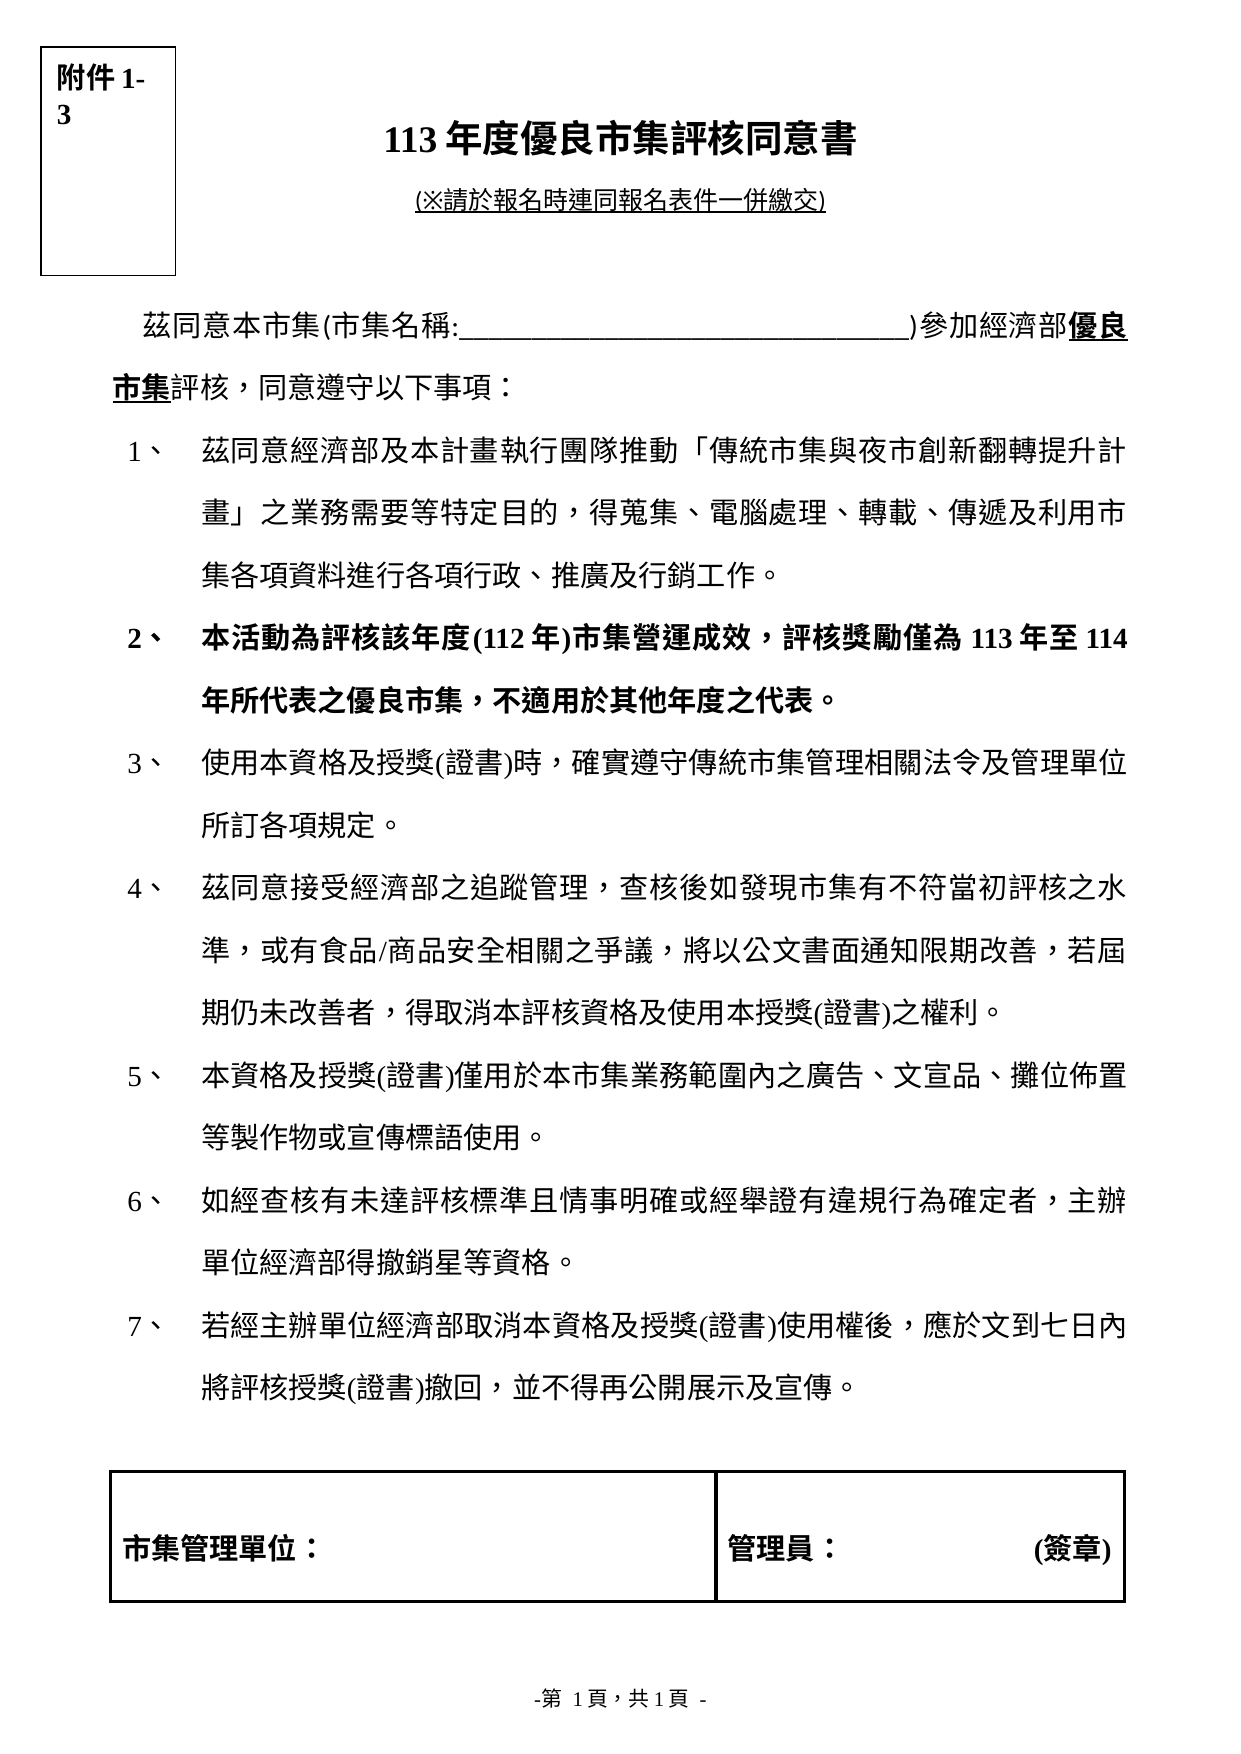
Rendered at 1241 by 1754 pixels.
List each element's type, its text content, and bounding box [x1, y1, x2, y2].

list 本活動為評核該年度(112年)市集營運成效，評核獎勵僅為113年至114年所代表之優良市集，不適用於其他年度之代表。 [127, 594, 1128, 719]
table_header 管理員： (簽章) [718, 1473, 1123, 1599]
list 使用本資格及授獎(證書)時，確實遵守傳統市集管理相關法令及管理單位所訂各項規定。 [127, 719, 1128, 844]
text 茲同意本市集(市集名稱:_______________________________)參加經濟部優良市集評核，同意遵守以下事項： [112, 282, 1128, 407]
list 茲同意經濟部及本計畫執行團隊推動「傳統市集與夜市創新翻轉提升計畫」之業務需要等特定目的，得蒐集、電腦處理、轉載、傳遞及利用市集各項資料進行各項行政、推廣及行銷工作。 [127, 407, 1128, 594]
subtitle 113年度優良市集評核同意書 [176, 94, 1128, 157]
list 若經主辦單位經濟部取消本資格及授獎(證書)使用權後，應於文到七日內將評核授獎(證書)撤回，並不得再公開展示及宣傳。 [127, 1282, 1128, 1407]
text (※請於報名時連同報名表件一併繳交) [176, 157, 1128, 219]
list 本資格及授獎(證書)僅用於本市集業務範圍內之廣告、文宣品、攤位佈置等製作物或宣傳標語使用。 [127, 1032, 1128, 1157]
list 茲同意接受經濟部之追蹤管理，查核後如發現市集有不符當初評核之水準，或有食品/商品安全相關之爭議，將以公文書面通知限期改善，若屆期仍未改善者，得取消本評核資格及使用本授獎(證書)之權利。 [127, 844, 1128, 1032]
text 附件1-3 [57, 55, 159, 131]
subtitle [42, 48, 175, 275]
list 如經查核有未達評核標準且情事明確或經舉證有違規行為確定者，主辦單位經濟部得撤銷星等資格。 [127, 1157, 1128, 1282]
table_header 市集管理單位： [112, 1473, 714, 1599]
